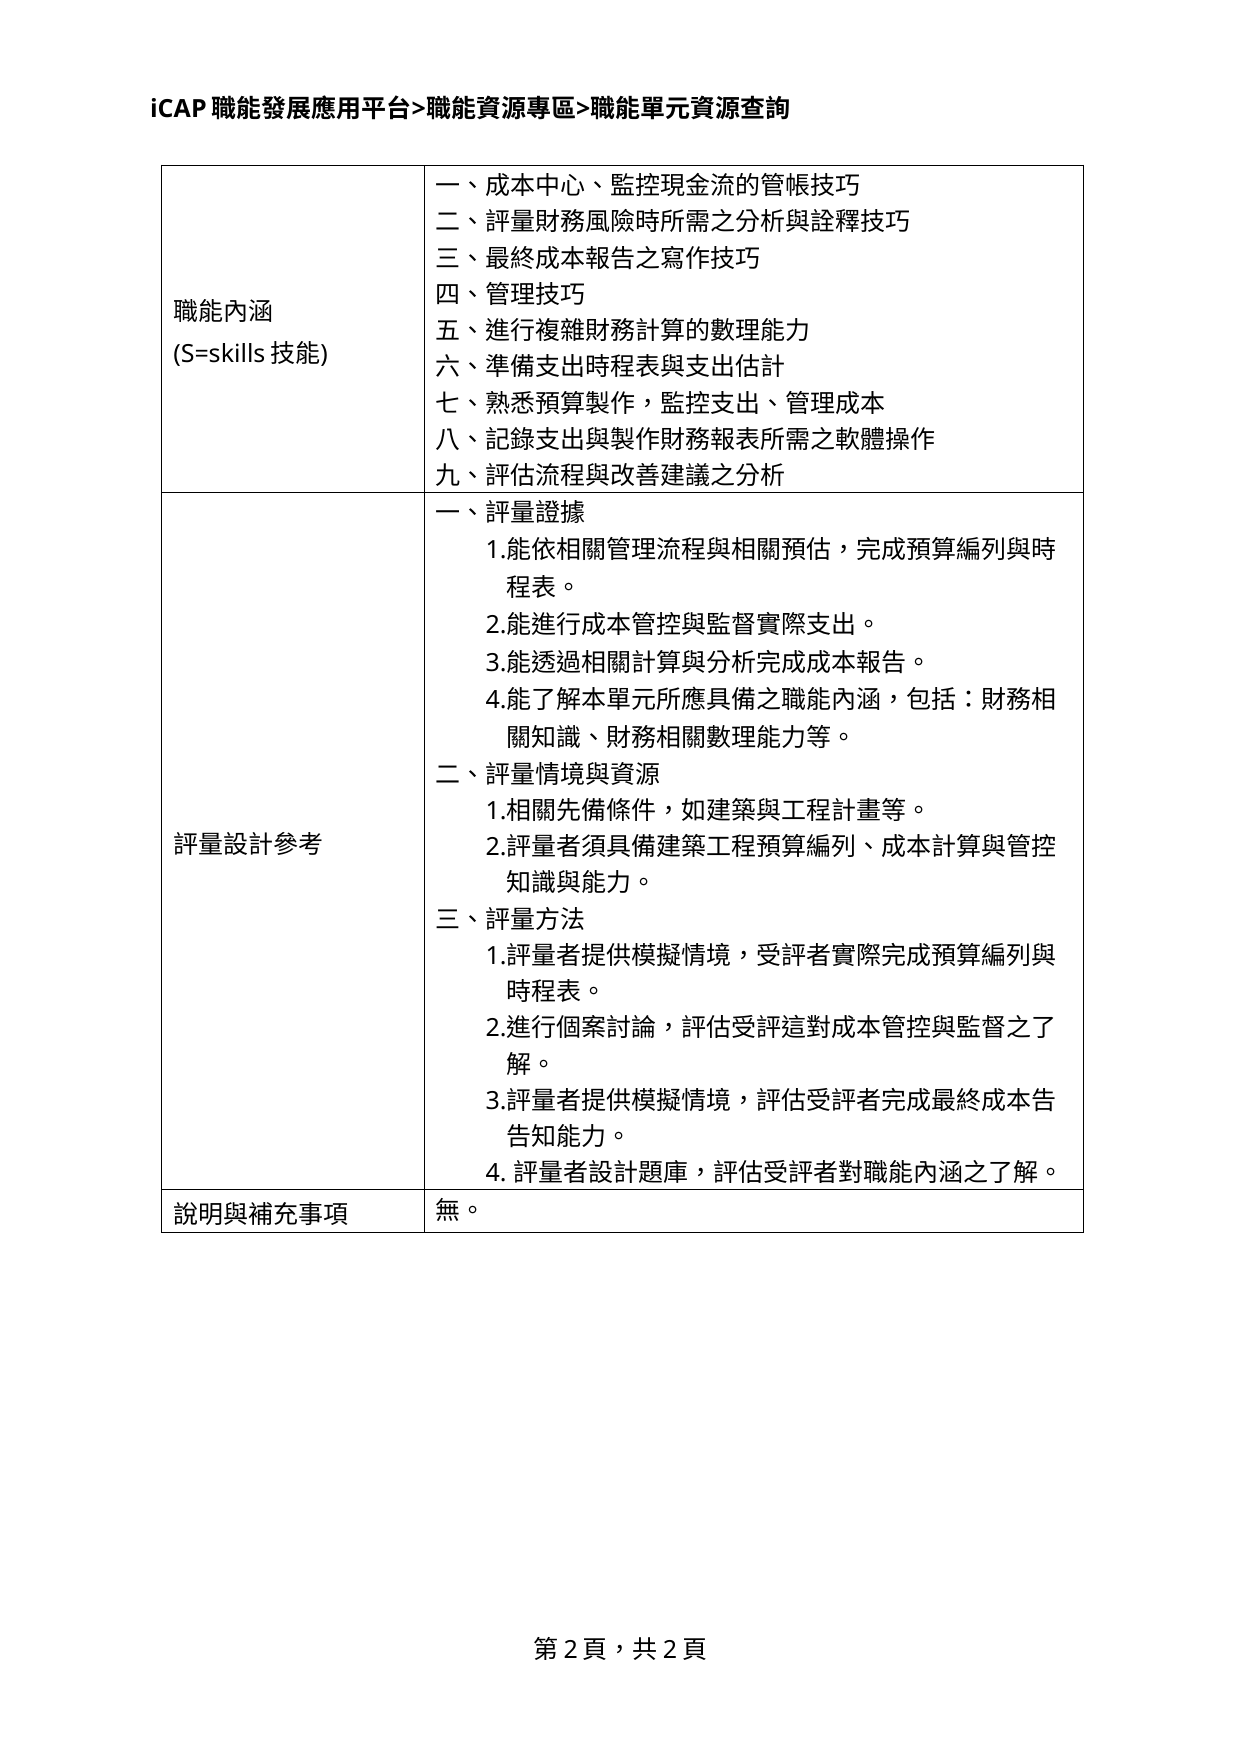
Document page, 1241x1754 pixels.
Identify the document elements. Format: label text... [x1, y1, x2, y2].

table_cell 無。 [425, 1190, 1083, 1232]
table_cell 一、成本中心、監控現金流的管帳技巧 二、評量財務風險時所需之分析與詮釋技巧 三、最終成本報告之寫作技巧 四、管理技巧 五、進行複雜財務計算的數理能力 六、準備支出時程表與支出估計 七、熟悉預算製作，監控支出、管理成本 八、記錄支出與製作財務報表所需之軟體操作 九、評估流程與改善建議之分析 [425, 166, 1083, 492]
table_cell 說明與補充事項 [162, 1190, 424, 1232]
table_cell 職能內涵 (S=skills技能) [162, 166, 424, 492]
table_cell 評量設計參考 [162, 493, 424, 1189]
table_cell 一、評量證據 1.能依相關管理流程與相關預估，完成預算編列與時程表。 2.能進行成本管控與監督實際支出。 3.能透過相關計算與分析完成成本報告。 4.能了解本單元所應具備之職能內涵，包括：財務相關知識、財務相關數理能力等。 二、評量情境與資源 相關先備條件，如建築與工程計畫等。 2.評量者須具備建築工程預算編列、成本計算與管控知識與能力。 三、評量方法 1.評量者提供模擬情境，受評者實際完成預算編列與時程表。 2.進行個案討論，評估受評這對成本管控與監督之了解。 3.評量者提供模擬情境，評估受評者完成最終成本告告知能力。 4. 評量者設計題庫，評估受評者對職能內涵之了解。 [425, 493, 1083, 1189]
